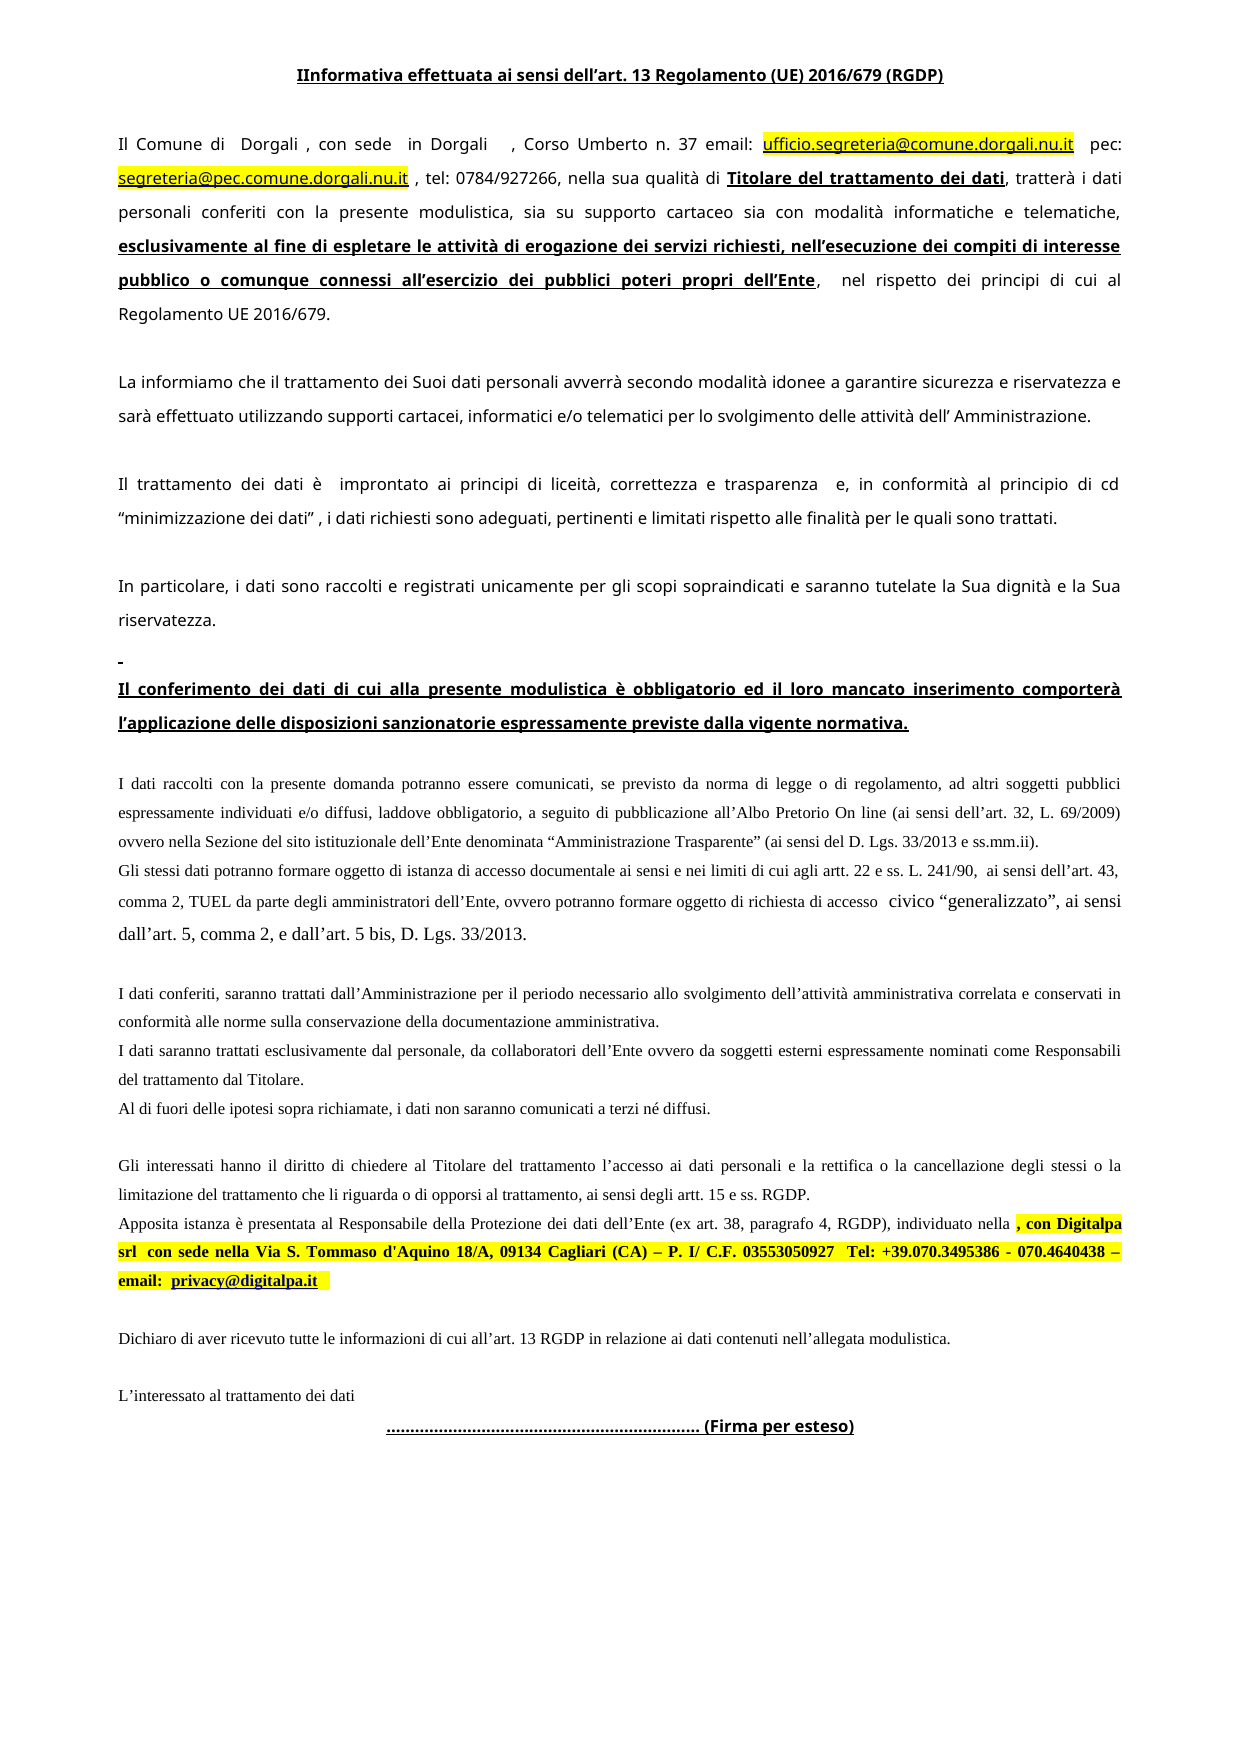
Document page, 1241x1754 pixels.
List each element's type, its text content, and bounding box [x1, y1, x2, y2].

text ………………………………………………………… (Firma per esteso) [118, 1415, 1122, 1437]
text Dichiaro di aver ricevuto tutte le informazioni di cui all’art. 13 RGDP in relazione ai dati contenuti nell’allegata modulistica. [118, 1328, 1122, 1348]
text IInformativa effettuata ai sensi dell’art. 13 Regolamento (UE) 2016/679 (RGDP) [118, 64, 1122, 87]
text I dati saranno trattati esclusivamente dal personale, da collaboratori dell’Ente ovvero da soggetti esterni espressamente nominati come Responsabili del trattamento dal Titolare. [118, 1041, 1122, 1089]
text L’interessato al trattamento dei dati [118, 1386, 1122, 1405]
text Il trattamento dei dati è improntato ai principi di liceità, correttezza e trasparenza e, in conformità al principio di cd “minimizzazione dei dati” , i dati richiesti sono adeguati, pertinenti e limitati rispetto alle finalità per le quali sono trattati. [118, 473, 1122, 529]
text l’applicazione delle disposizioni sanzionatorie espressamente previste dalla vigente normativa. [118, 698, 1122, 734]
text Al di fuori delle ipotesi sopra richiamate, i dati non saranno comunicati a terzi né diffusi. [118, 1098, 1122, 1118]
text Il conferimento dei dati di cui alla presente modulistica è obbligatorio ed il loro mancato inserimento comporterà [118, 677, 1122, 696]
text I dati conferiti, saranno trattati dall’Amministrazione per il periodo necessario allo svolgimento dell’attività amministrativa correlata e conservati in conformità alle norme sulla conservazione della documentazione amministrativa. [118, 983, 1122, 1031]
text La informiamo che il trattamento dei Suoi dati personali avverrà secondo modalità idonee a garantire sicurezza e riservatezza e sarà effettuato utilizzando supporti cartacei, informatici e/o telematici per lo svolgimento delle attività dell’ Amministrazione. [118, 371, 1122, 427]
text In particolare, i dati sono raccolti e registrati unicamente per gli scopi sopraindicati e saranno tutelate la Sua dignità e la Sua riservatezza. [118, 575, 1122, 632]
text Apposita istanza è presentata al Responsabile della Protezione dei dati dell’Ente (ex art. 38, paragrafo 4, RGDP), individuato nella , con Digitalpa srl con sede nella Via S. Tommaso d'Aquino 18/A, 09134 Cagliari (CA) – P. I/ C.F. 03553050927 Tel: +39.070.3495386 - 070.4640438 – email: privacy@digitalpa.it [118, 1213, 1122, 1290]
text Gli interessati hanno il diritto di chiedere al Titolare del trattamento l’accesso ai dati personali e la rettifica o la cancellazione degli stessi o la limitazione del trattamento che li riguarda o di opporsi al trattamento, ai sensi degli artt. 15 e ss. RGDP. [118, 1156, 1122, 1204]
text I dati raccolti con la presente domanda potranno essere comunicati, se previsto da norma di legge o di regolamento, ad altri soggetti pubblici espressamente individuati e/o diffusi, laddove obbligatorio, a seguito di pubblicazione all’Albo Pretorio On line (ai sensi dell’art. 32, L. 69/2009) ovvero nella Sezione del sito istituzionale dell’Ente denominata “Amministrazione Trasparente” (ai sensi del D. Lgs. 33/2013 e ss.mm.ii). [118, 774, 1122, 851]
text Il Comune di Dorgali , con sede in Dorgali , Corso Umberto n. 37 email: ufficio.segreteria@comune.dorgali.nu.it pec: segreteria@pec.comune.dorgali.nu.it , tel: 0784/927266, nella sua qualità di Titolare del trattamento dei dati, tratterà i dati personali conferiti con la presente modulistica, sia su supporto cartaceo sia con modalità informatiche e telematiche, esclusivamente al fine di espletare le attività di erogazione dei servizi richiesti, nell’esecuzione dei compiti di interesse pubblico o comunque connessi all’esercizio dei pubblici poteri propri dell’Ente, nel rispetto dei principi di cui al Regolamento UE 2016/679. [118, 132, 1122, 325]
text Gli stessi dati potranno formare oggetto di istanza di accesso documentale ai sensi e nei limiti di cui agli artt. 22 e ss. L. 241/90, ai sensi dell’art. 43, comma 2, TUEL da parte degli amministratori dell’Ente, ovvero potranno formare oggetto di richiesta di accesso civico “generalizzato”, ai sensi dall’art. 5, comma 2, e dall’art. 5 bis, D. Lgs. 33/2013. [118, 860, 1122, 944]
